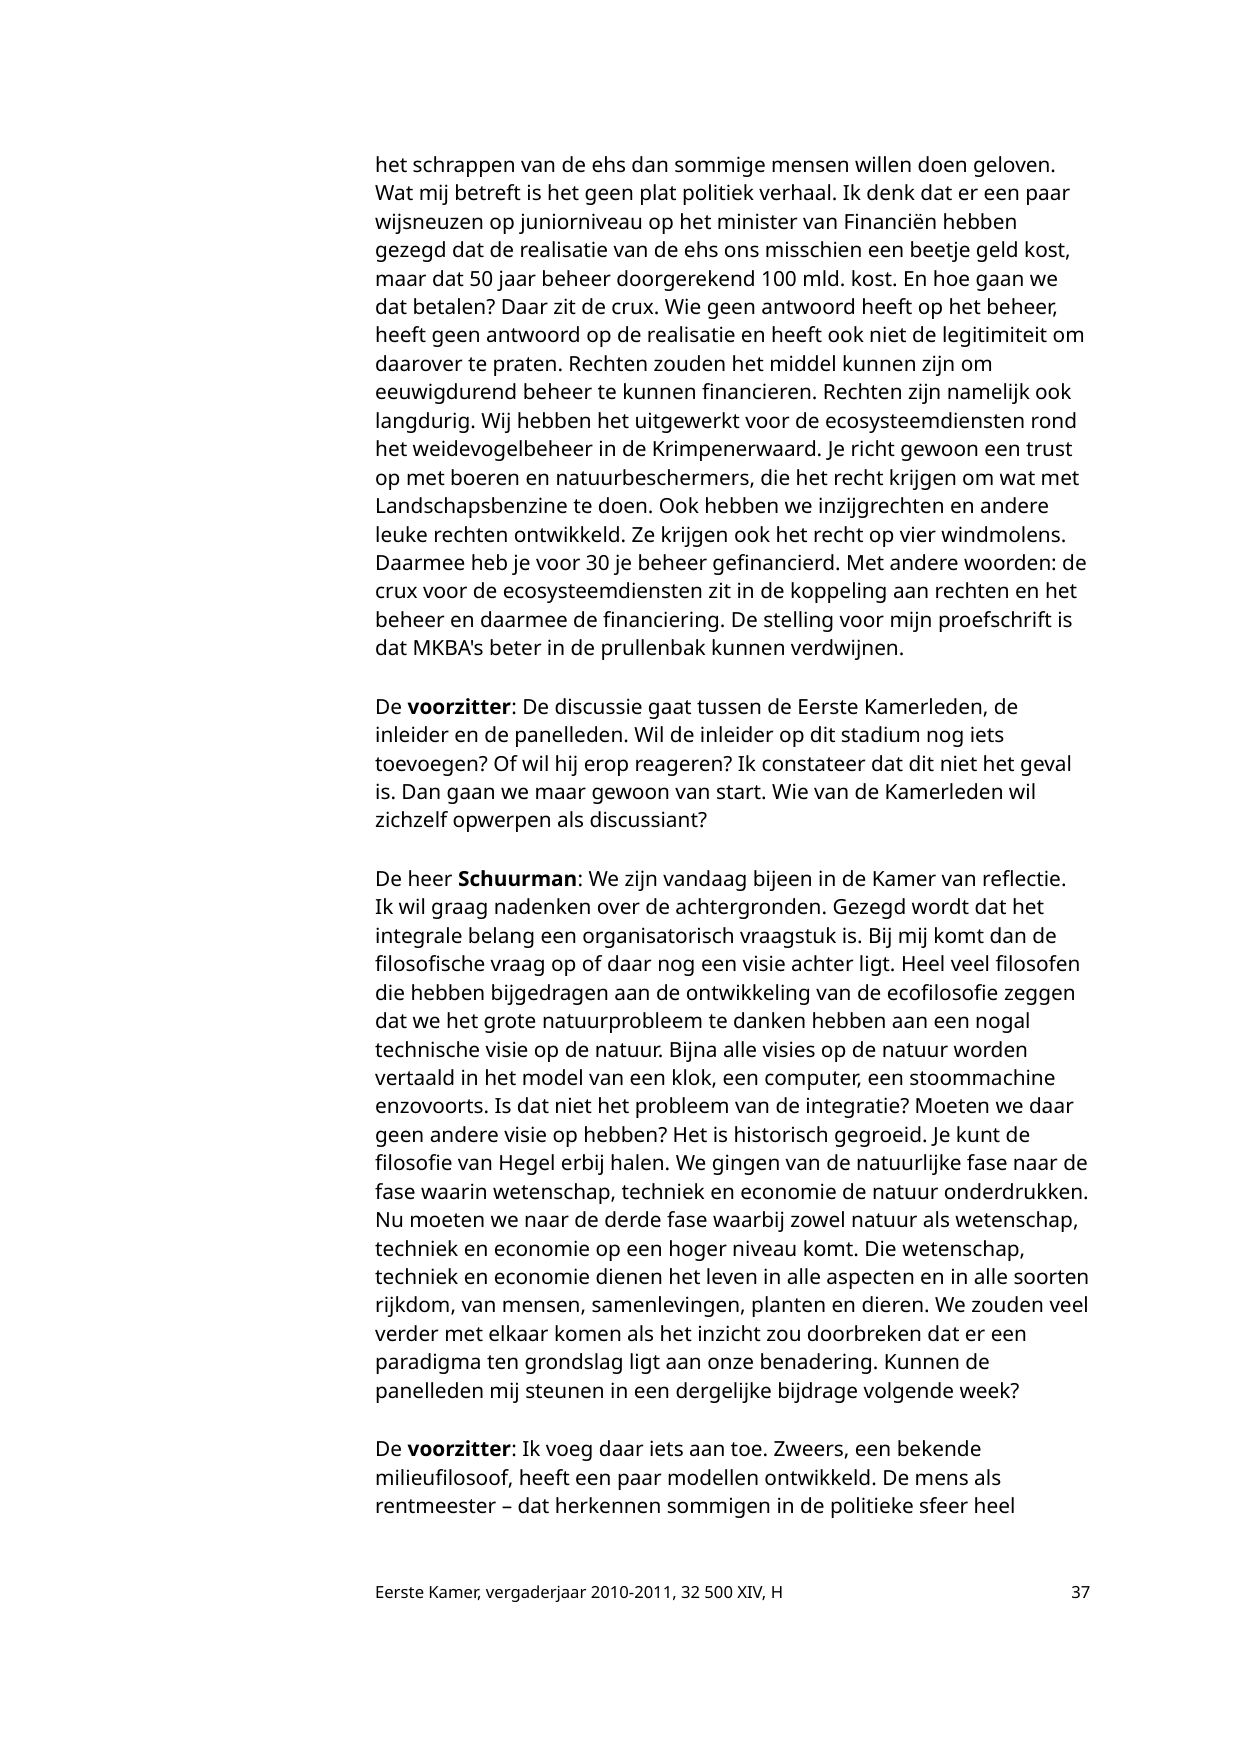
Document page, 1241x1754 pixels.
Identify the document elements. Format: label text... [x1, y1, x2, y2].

text De heer Schuurman: We zijn vandaag bijeen in de Kamer van reflectie. Ik wil graag nadenken over de achtergronden. Gezegd wordt dat het integrale belang een organisatorisch vraagstuk is. Bij mij komt dan de filosofische vraag op of daar nog een visie achter ligt. Heel veel filosofen die hebben bijgedragen aan de ontwikkeling van de ecofilosofie zeggen dat we het grote natuurprobleem te danken hebben aan een nogal technische visie op de natuur. Bijna alle visies op de natuur worden vertaald in het model van een klok, een computer, een stoommachine enzovoorts. Is dat niet het probleem van de integratie? Moeten we daar geen andere visie op hebben? Het is historisch gegroeid. Je kunt de filosofie van Hegel erbij halen. We gingen van de natuurlijke fase naar de fase waarin wetenschap, techniek en economie de natuur onderdrukken. Nu moeten we naar de derde fase waarbij zowel natuur als wetenschap, techniek en economie op een hoger niveau komt. Die wetenschap, techniek en economie dienen het leven in alle aspecten en in alle soorten rijkdom, van mensen, samenlevingen, planten en dieren. We zouden veel verder met elkaar komen als het inzicht zou doorbreken dat er een paradigma ten grondslag ligt aan onze benadering. Kunnen de panelleden mij steunen in een dergelijke bijdrage volgende week? [375, 864, 1090, 1404]
text De voorzitter: De discussie gaat tussen de Eerste Kamerleden, de inleider en de panelleden. Wil de inleider op dit stadium nog iets toevoegen? Of wil hij erop reageren? Ik constateer dat dit niet het geval is. Dan gaan we maar gewoon van start. Wie van de Kamerleden wil zichzelf opwerpen als discussiant? [375, 692, 1090, 834]
text het schrappen van de ehs dan sommige mensen willen doen geloven. Wat mij betreft is het geen plat politiek verhaal. Ik denk dat er een paar wijsneuzen op juniorniveau op het minister van Financiën hebben gezegd dat de realisatie van de ehs ons misschien een beetje geld kost, maar dat 50 jaar beheer doorgerekend 100 mld. kost. En hoe gaan we dat betalen? Daar zit de crux. Wie geen antwoord heeft op het beheer, heeft geen antwoord op de realisatie en heeft ook niet de legitimiteit om daarover te praten. Rechten zouden het middel kunnen zijn om eeuwigdurend beheer te kunnen financieren. Rechten zijn namelijk ook langdurig. Wij hebben het uitgewerkt voor de ecosysteemdiensten rond het weidevogelbeheer in de Krimpenerwaard. Je richt gewoon een trust op met boeren en natuurbeschermers, die het recht krijgen om wat met Landschapsbenzine te doen. Ook hebben we inzijgrechten en andere leuke rechten ontwikkeld. Ze krijgen ook het recht op vier windmolens. Daarmee heb je voor 30 je beheer gefinancierd. Met andere woorden: de crux voor de ecosysteemdiensten zit in de koppeling aan rechten en het beheer en daarmee de financiering. De stelling voor mijn proefschrift is dat MKBA's beter in de prullenbak kunnen verdwijnen. [375, 150, 1090, 662]
text De voorzitter: Ik voeg daar iets aan toe. Zweers, een bekende milieufilosoof, heeft een paar modellen ontwikkeld. De mens als rentmeester – dat herkennen sommigen in de politieke sfeer heel [375, 1434, 1090, 1520]
